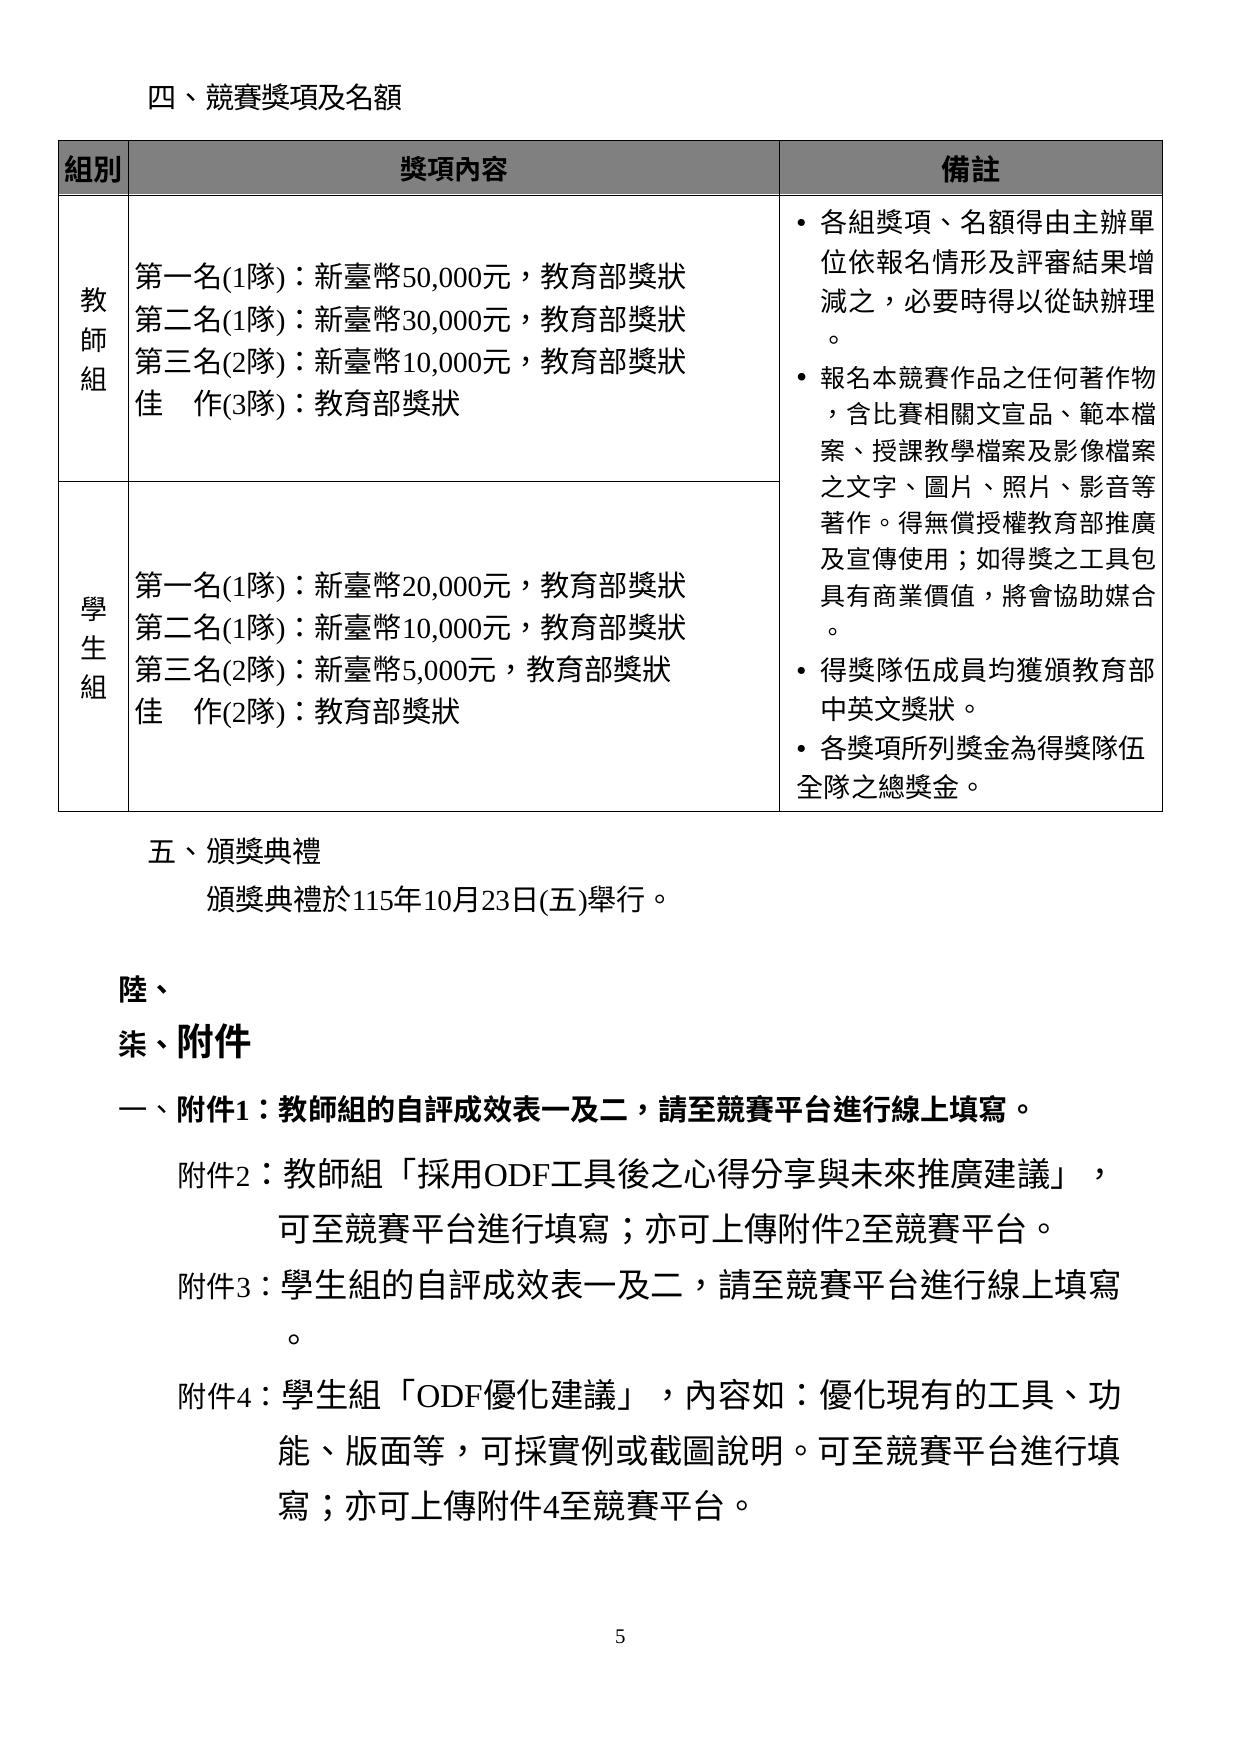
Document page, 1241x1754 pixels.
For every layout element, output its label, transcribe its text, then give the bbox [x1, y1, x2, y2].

list 頒獎典禮 [148, 828, 1122, 871]
list 競賽獎項及名額 [148, 75, 1122, 117]
table_header 獎項內容 [129, 141, 779, 194]
table_header 備註 [780, 141, 1162, 194]
table_header 組別 [59, 141, 128, 194]
table_cell 教 師 組 [59, 196, 128, 481]
text 附件2：教師組「採用ODF工具後之心得分享與未來推廣建議」，可至競賽平台進行填寫；亦可上傳附件2至競賽平台。 [177, 1148, 1122, 1251]
table_cell 第一名(1隊)：新臺幣50,000元，教育部獎狀 第二名(1隊)：新臺幣30,000元，教育部獎狀 第三名(2隊)：新臺幣10,000元，教育部獎狀 佳 作(3隊)：教育部獎狀 [129, 196, 779, 481]
table_cell 各組獎項、名額得由主辦單位依報名情形及評審結果增減之，必要時得以從缺辦理。 報名本競賽作品之任何著作物，含比賽相關文宣品、範本檔案、授課教學檔案及影像檔案之文字、圖片、照片、影音等著作。得無償授權教育部推廣及宣傳使用；如得獎之工具包具有商業價值，將會協助媒合。 得獎隊伍成員均獲頒教育部中英文獎狀。 各獎項所列獎金為得獎隊伍 全隊之總獎金。 [780, 196, 1162, 811]
text 附件3：學生組的自評成效表一及二，請至競賽平台進行線上填寫。 [177, 1258, 1122, 1362]
subtitle 附件1：教師組的自評成效表一及二，請至競賽平台進行線上填寫。 [118, 1087, 1122, 1129]
table_cell 第一名(1隊)：新臺幣20,000元，教育部獎狀 第二名(1隊)：新臺幣10,000元，教育部獎狀 第三名(2隊)：新臺幣5,000元，教育部獎狀 佳 作(2隊)：教育部獎狀 [129, 482, 779, 811]
text 頒獎典禮於115年10月23日(五)舉行。 [207, 877, 1122, 919]
text 附件4：學生組「ODF優化建議」，內容如：優化現有的工具、功能、版面等，可採實例或截圖說明。可至競賽平台進行填寫；亦可上傳附件4至競賽平台。 [177, 1369, 1122, 1528]
subtitle 附件 [118, 1011, 1122, 1066]
table_cell 學 生 組 [59, 482, 128, 811]
